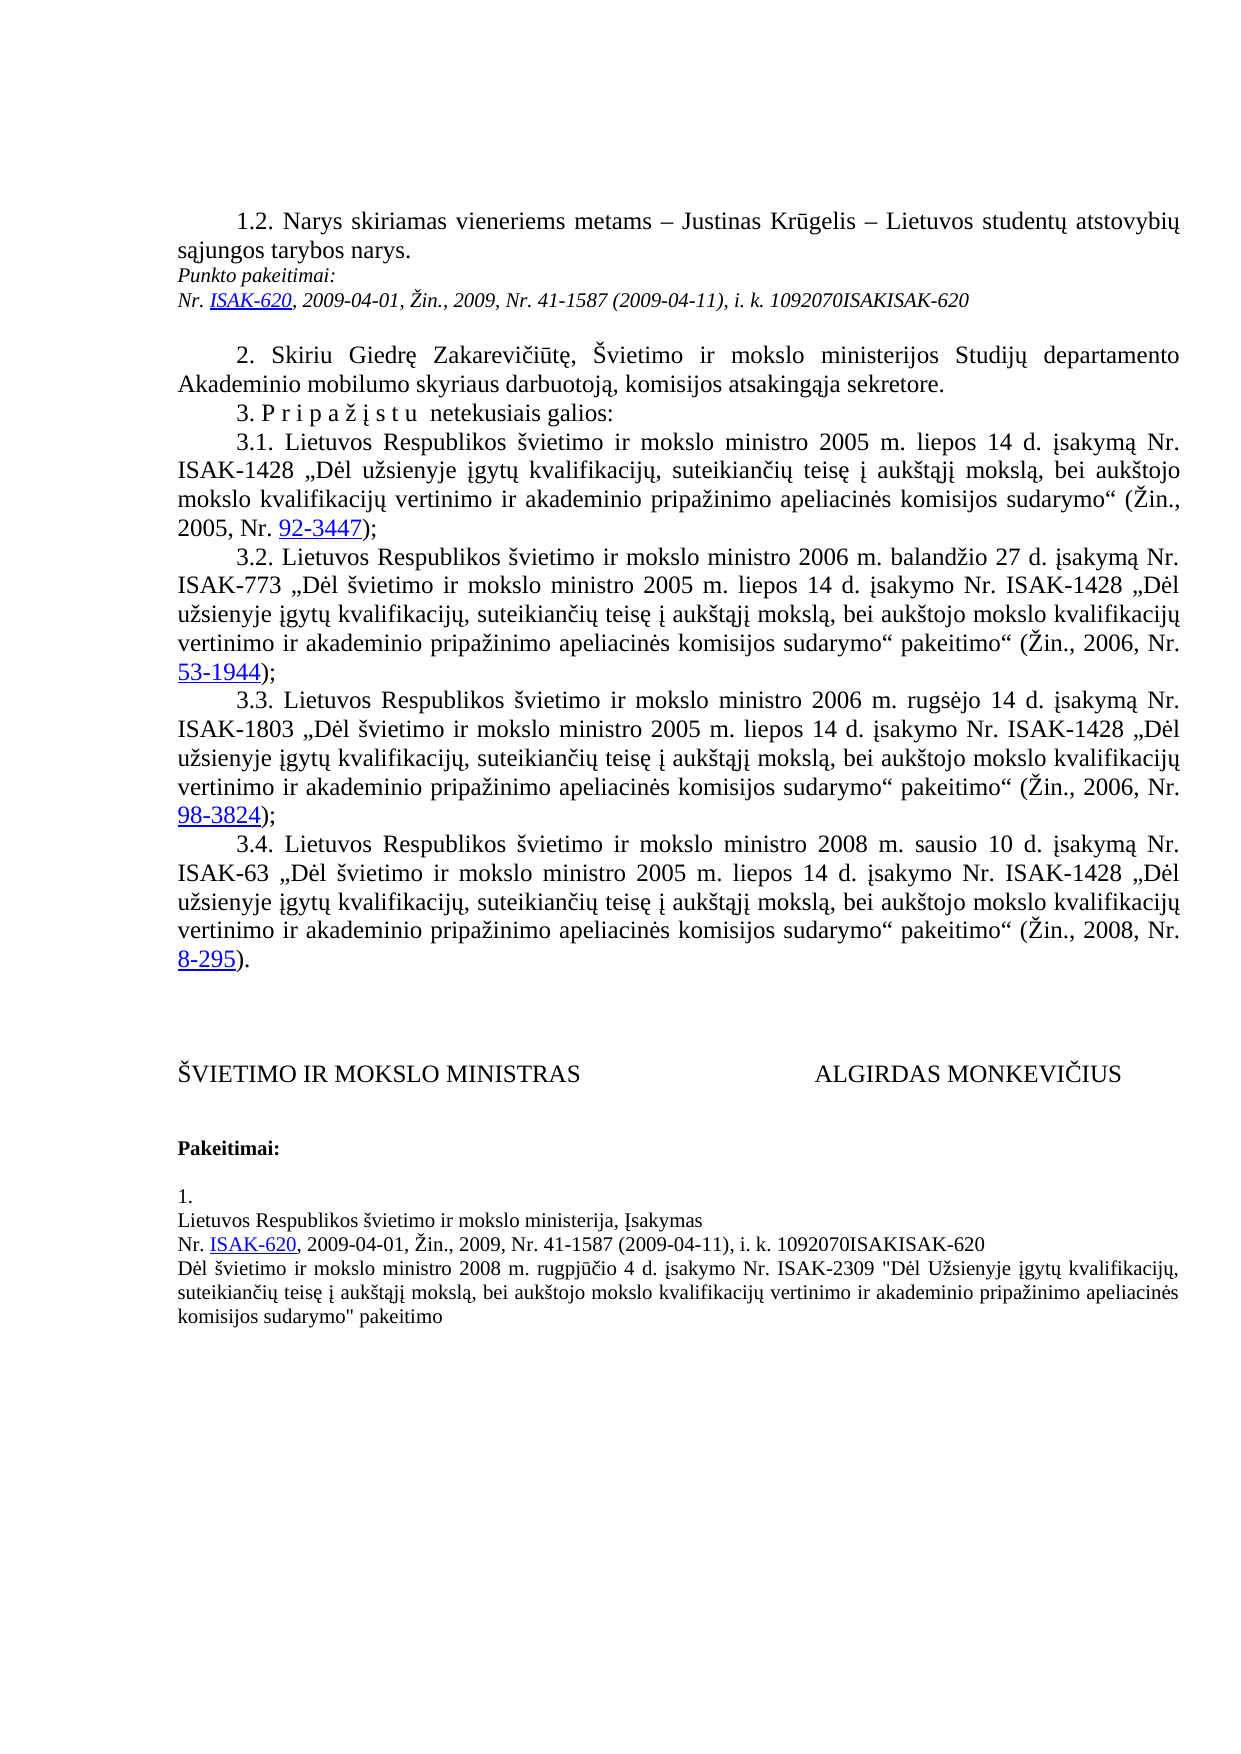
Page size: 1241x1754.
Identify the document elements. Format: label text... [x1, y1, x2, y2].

text 3.3. Lietuvos Respublikos švietimo ir mokslo ministro 2006 m. rugsėjo 14 d. įsakymą Nr. ISAK-1803 „Dėl švietimo ir mokslo ministro 2005 m. liepos 14 d. įsakymo Nr. ISAK-1428 „Dėl užsienyje įgytų kvalifikacijų, suteikiančių teisę į aukštąjį mokslą, bei aukštojo mokslo kvalifikacijų vertinimo ir akademinio pripažinimo apeliacinės komisijos sudarymo“ pakeitimo“ (Žin., 2006, Nr. 98-3824); [177, 685, 1181, 829]
text Punkto pakeitimai: [177, 263, 1181, 287]
text 1.2. Narys skiriamas vieneriems metams – Justinas Krūgelis – Lietuvos studentų atstovybių sąjungos tarybos narys. [177, 206, 1181, 263]
text ŠVIETIMO IR MOKSLO MINISTRAS ALGIRDAS MONKEVIČIUS [177, 1059, 1181, 1088]
text 3.1. Lietuvos Respublikos švietimo ir mokslo ministro 2005 m. liepos 14 d. įsakymą Nr. ISAK-1428 „Dėl užsienyje įgytų kvalifikacijų, suteikiančių teisę į aukštąjį mokslą, bei aukštojo mokslo kvalifikacijų vertinimo ir akademinio pripažinimo apeliacinės komisijos sudarymo“ (Žin., 2005, Nr. 92-3447); [177, 427, 1181, 542]
text Dėl švietimo ir mokslo ministro 2008 m. rugpjūčio 4 d. įsakymo Nr. ISAK-2309 "Dėl Užsienyje įgytų kvalifikacijų, suteikiančių teisę į aukštąjį mokslą, bei aukštojo mokslo kvalifikacijų vertinimo ir akademinio pripažinimo apeliacinės komisijos sudarymo" pakeitimo [177, 1256, 1181, 1328]
text 3.2. Lietuvos Respublikos švietimo ir mokslo ministro 2006 m. balandžio 27 d. įsakymą Nr. ISAK-773 „Dėl švietimo ir mokslo ministro 2005 m. liepos 14 d. įsakymo Nr. ISAK-1428 „Dėl užsienyje įgytų kvalifikacijų, suteikiančių teisę į aukštąjį mokslą, bei aukštojo mokslo kvalifikacijų vertinimo ir akademinio pripažinimo apeliacinės komisijos sudarymo“ pakeitimo“ (Žin., 2006, Nr. 53-1944); [177, 542, 1181, 685]
text 1. [177, 1184, 1181, 1208]
text Nr. ISAK-620, 2009-04-01, Žin., 2009, Nr. 41-1587 (2009-04-11), i. k. 1092070ISAKISAK-620 [177, 1232, 1181, 1256]
text 3. Pripažįstu netekusiais galios: [177, 398, 1181, 427]
text Lietuvos Respublikos švietimo ir mokslo ministerija, Įsakymas [177, 1208, 1181, 1232]
text 3.4. Lietuvos Respublikos švietimo ir mokslo ministro 2008 m. sausio 10 d. įsakymą Nr. ISAK-63 „Dėl švietimo ir mokslo ministro 2005 m. liepos 14 d. įsakymo Nr. ISAK-1428 „Dėl užsienyje įgytų kvalifikacijų, suteikiančių teisę į aukštąjį mokslą, bei aukštojo mokslo kvalifikacijų vertinimo ir akademinio pripažinimo apeliacinės komisijos sudarymo“ pakeitimo“ (Žin., 2008, Nr. 8-295). [177, 829, 1181, 973]
text 2. Skiriu Giedrę Zakarevičiūtę, Švietimo ir mokslo ministerijos Studijų departamento Akademinio mobilumo skyriaus darbuotoją, komisijos atsakingąja sekretore. [177, 340, 1181, 398]
text Nr. ISAK-620, 2009-04-01, Žin., 2009, Nr. 41-1587 (2009-04-11), i. k. 1092070ISAKISAK-620 [177, 287, 1181, 312]
text Pakeitimai: [177, 1136, 1181, 1160]
